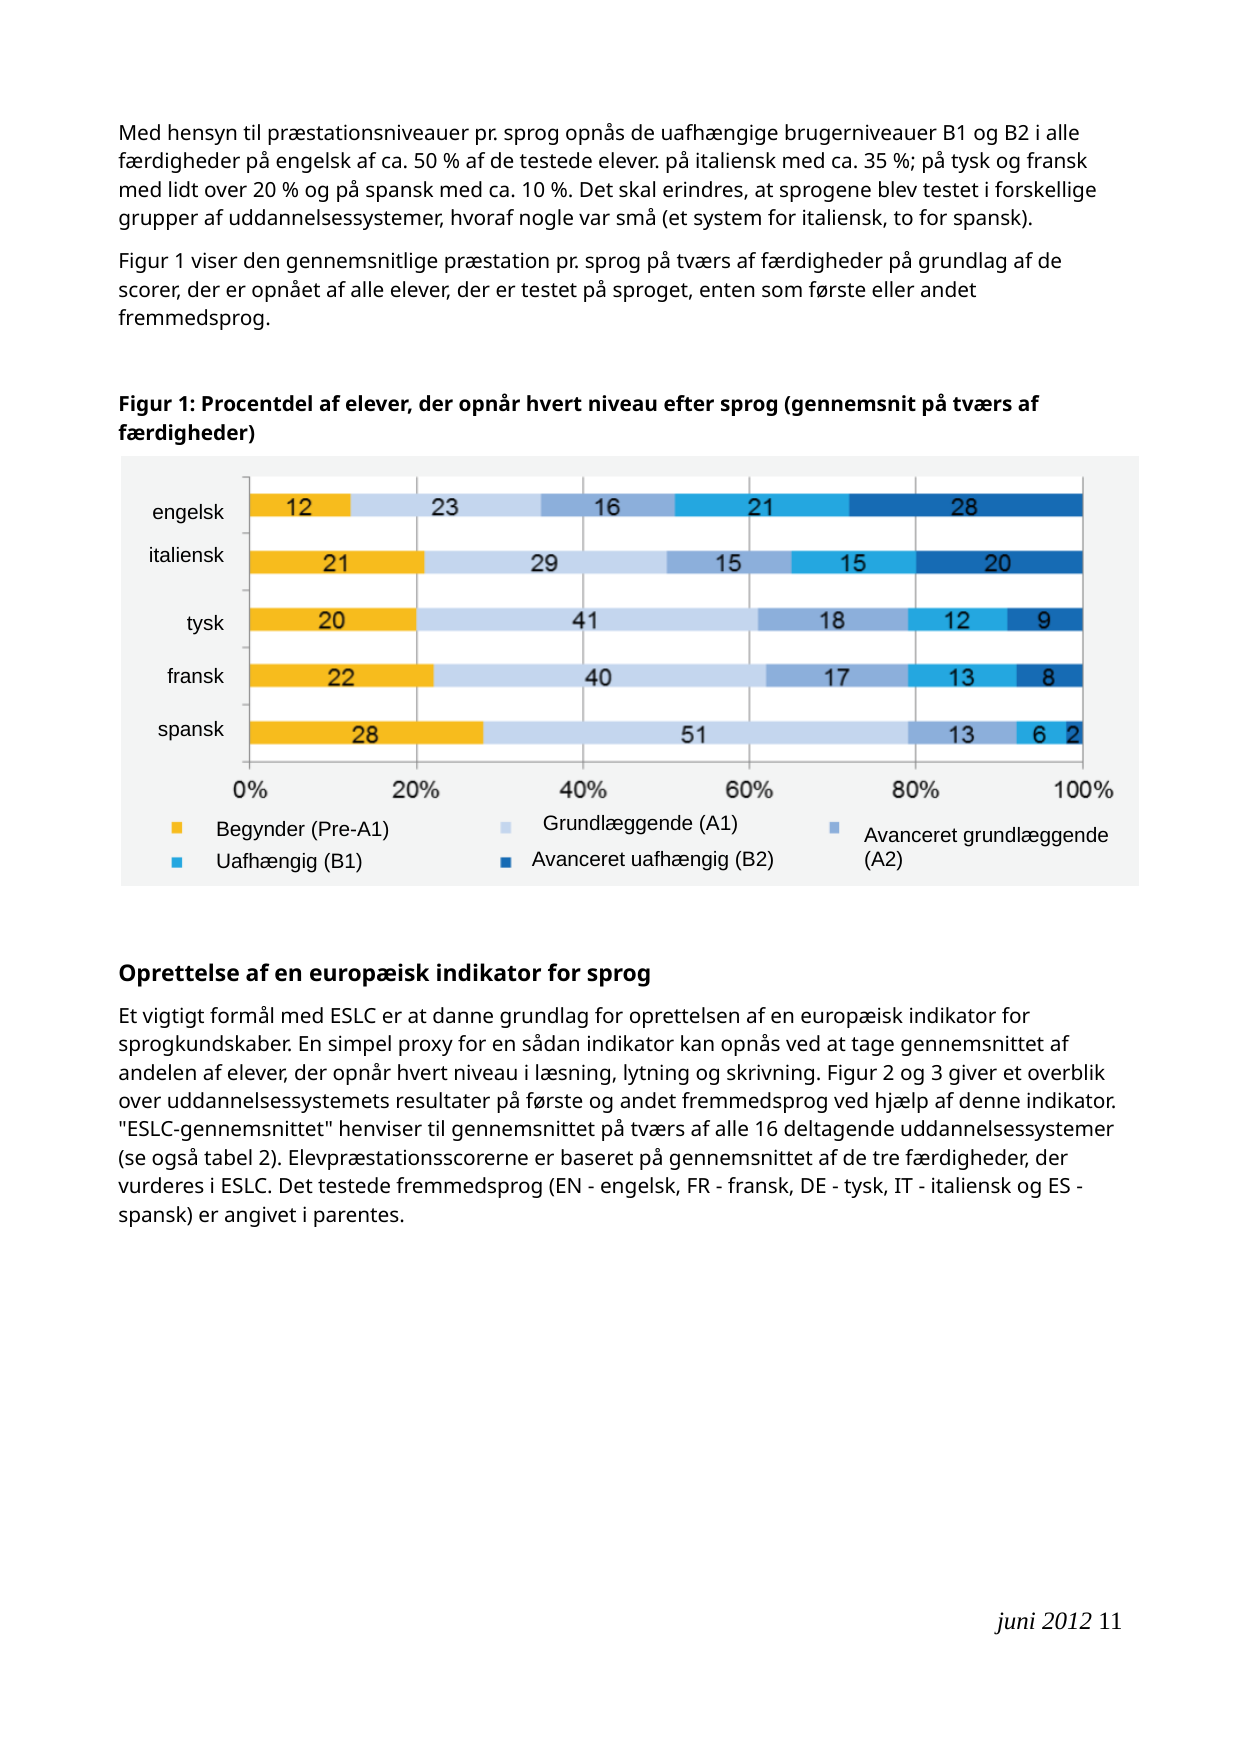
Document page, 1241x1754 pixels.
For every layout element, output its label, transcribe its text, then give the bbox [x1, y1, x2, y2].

text Figur 1 viser den gennemsnitlige præstation pr. sprog på tværs af færdigheder på grundlag af de scorer, der er opnået af alle elever, der er testet på sproget, enten som første eller andet fremmedsprog. [118, 246, 1122, 332]
picture [121, 456, 1139, 886]
text Et vigtigt formål med ESLC er at danne grundlag for oprettelsen af en europæisk indikator for sprogkundskaber. En simpel proxy for en sådan indikator kan opnås ved at tage gennemsnittet af andelen af elever, der opnår hvert niveau i læsning, lytning og skrivning. Figur 2 og 3 giver et overblik over uddannelsessystemets resultater på første og andet fremmedsprog ved hjælp af denne indikator. "ESLC-gennemsnittet" henviser til gennemsnittet på tværs af alle 16 deltagende uddannelsessystemer (se også tabel 2). Elevpræstationsscorerne er baseret på gennemsnittet af de tre færdigheder, der vurderes i ESLC. Det testede fremmedsprog (EN - engelsk, FR - fransk, DE - tysk, IT - italiensk og ES - spansk) er angivet i parentes. [118, 1001, 1122, 1228]
subtitle Oprettelse af en europæisk indikator for sprog [118, 957, 1122, 988]
text Med hensyn til præstationsniveauer pr. sprog opnås de uafhængige brugerniveauer B1 og B2 i alle færdigheder på engelsk af ca. 50 % af de testede elever. på italiensk med ca. 35 %; på tysk og fransk med lidt over 20 % og på spansk med ca. 10 %. Det skal erindres, at sprogene blev testet i forskellige grupper af uddannelsessystemer, hvoraf nogle var små (et system for italiensk, to for spansk). [118, 118, 1122, 232]
text Figur 1: Procentdel af elever, der opnår hvert niveau efter sprog (gennemsnit på tværs af færdigheder) [118, 389, 1122, 446]
